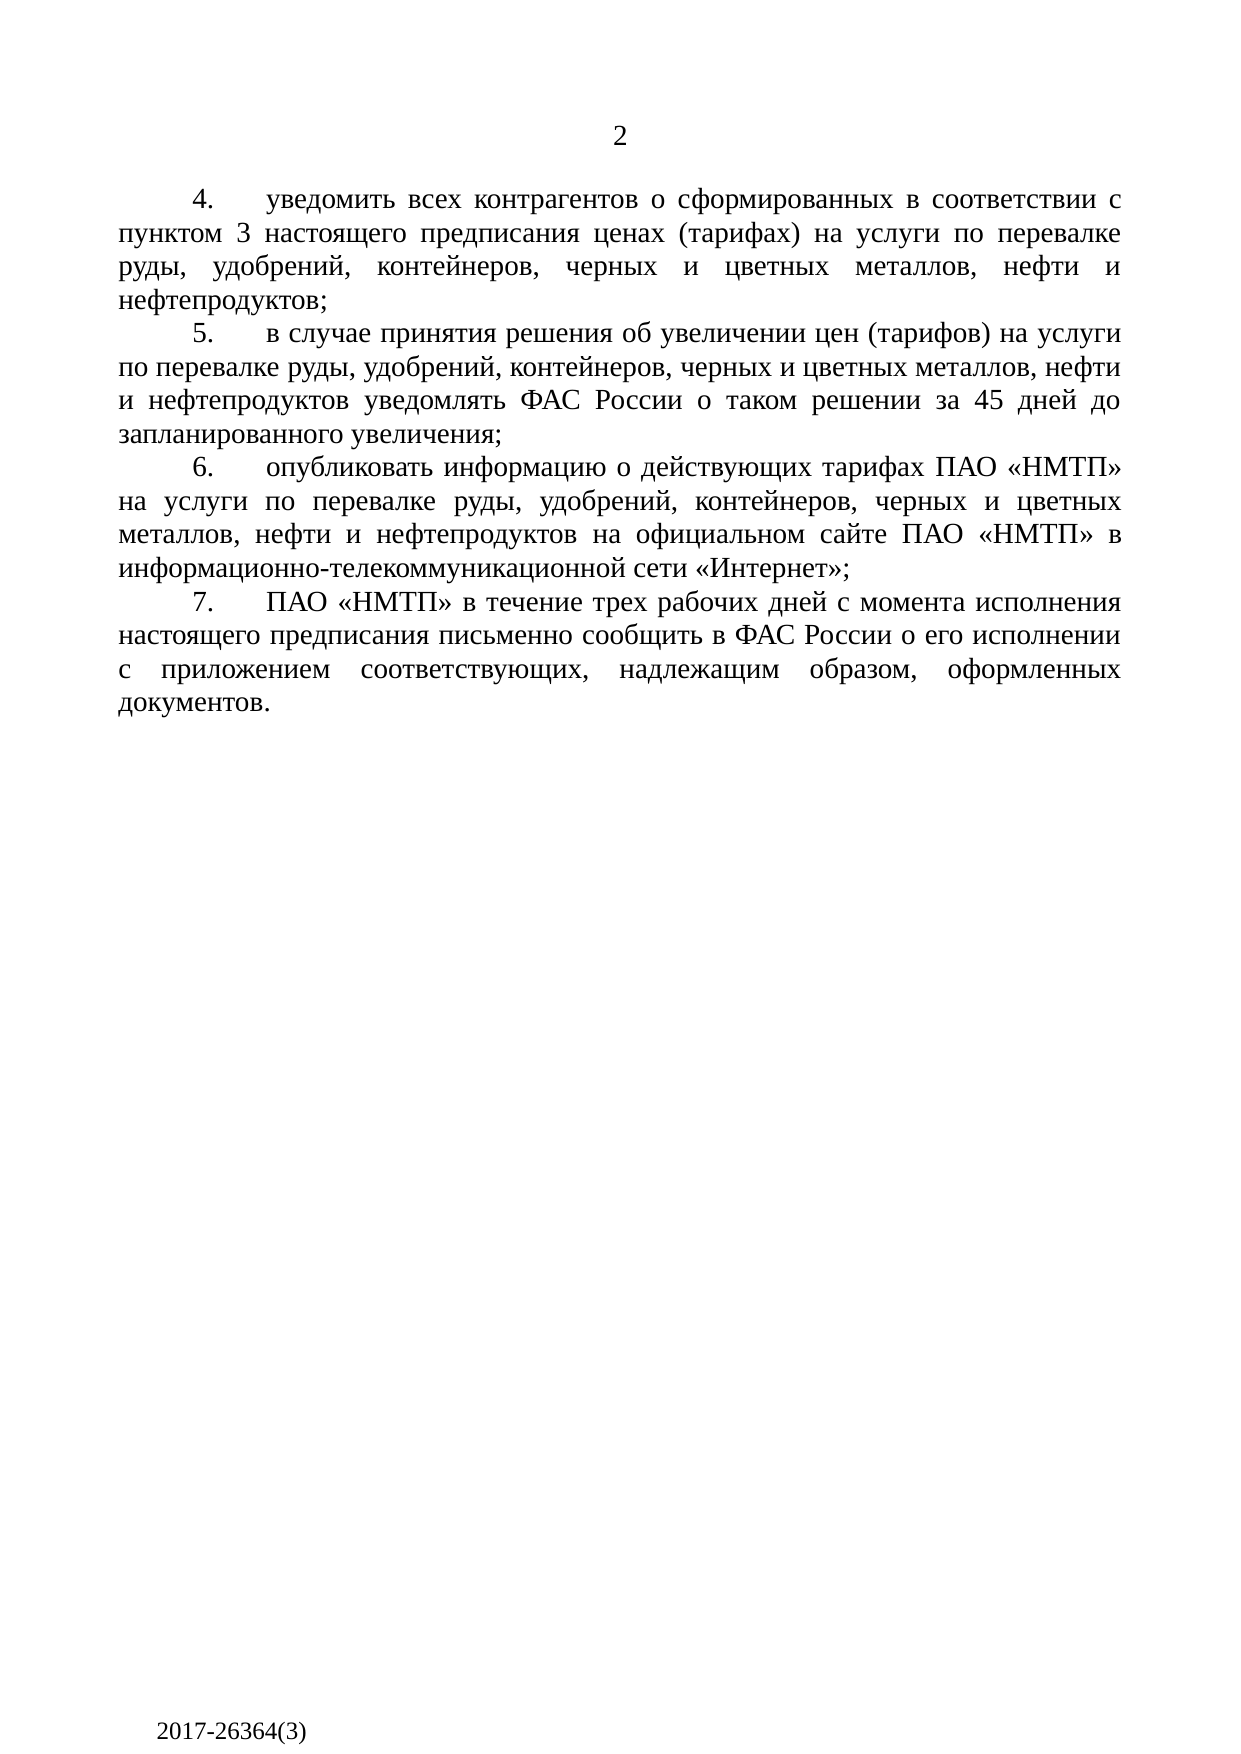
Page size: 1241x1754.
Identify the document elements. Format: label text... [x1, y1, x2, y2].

text 5. в случае принятия решения об увеличении цен (тарифов) на услуги по перевалке руды, удобрений, контейнеров, черных и цветных металлов, нефти и нефтепродуктов уведомлять ФАС России о таком решении за 45 дней до запланированного увеличения; [118, 315, 1122, 449]
text 4. уведомить всех контрагентов о сформированных в соответствии с пунктом 3 настоящего предписания ценах (тарифах) на услуги по перевалке руды, удобрений, контейнеров, черных и цветных металлов, нефти и нефтепродуктов; [118, 181, 1122, 315]
text 6. опубликовать информацию о действующих тарифах ПАО «НМТП» на услуги по перевалке руды, удобрений, контейнеров, черных и цветных металлов, нефти и нефтепродуктов на официальном сайте ПАО «НМТП» в информационно-телекоммуникационной сети «Интернет»; [118, 449, 1122, 584]
text 7. ПАО «НМТП» в течение трех рабочих дней с момента исполнения настоящего предписания письменно сообщить в ФАС России о его исполнении с приложением соответствующих, надлежащим образом, оформленных документов. [118, 584, 1122, 718]
